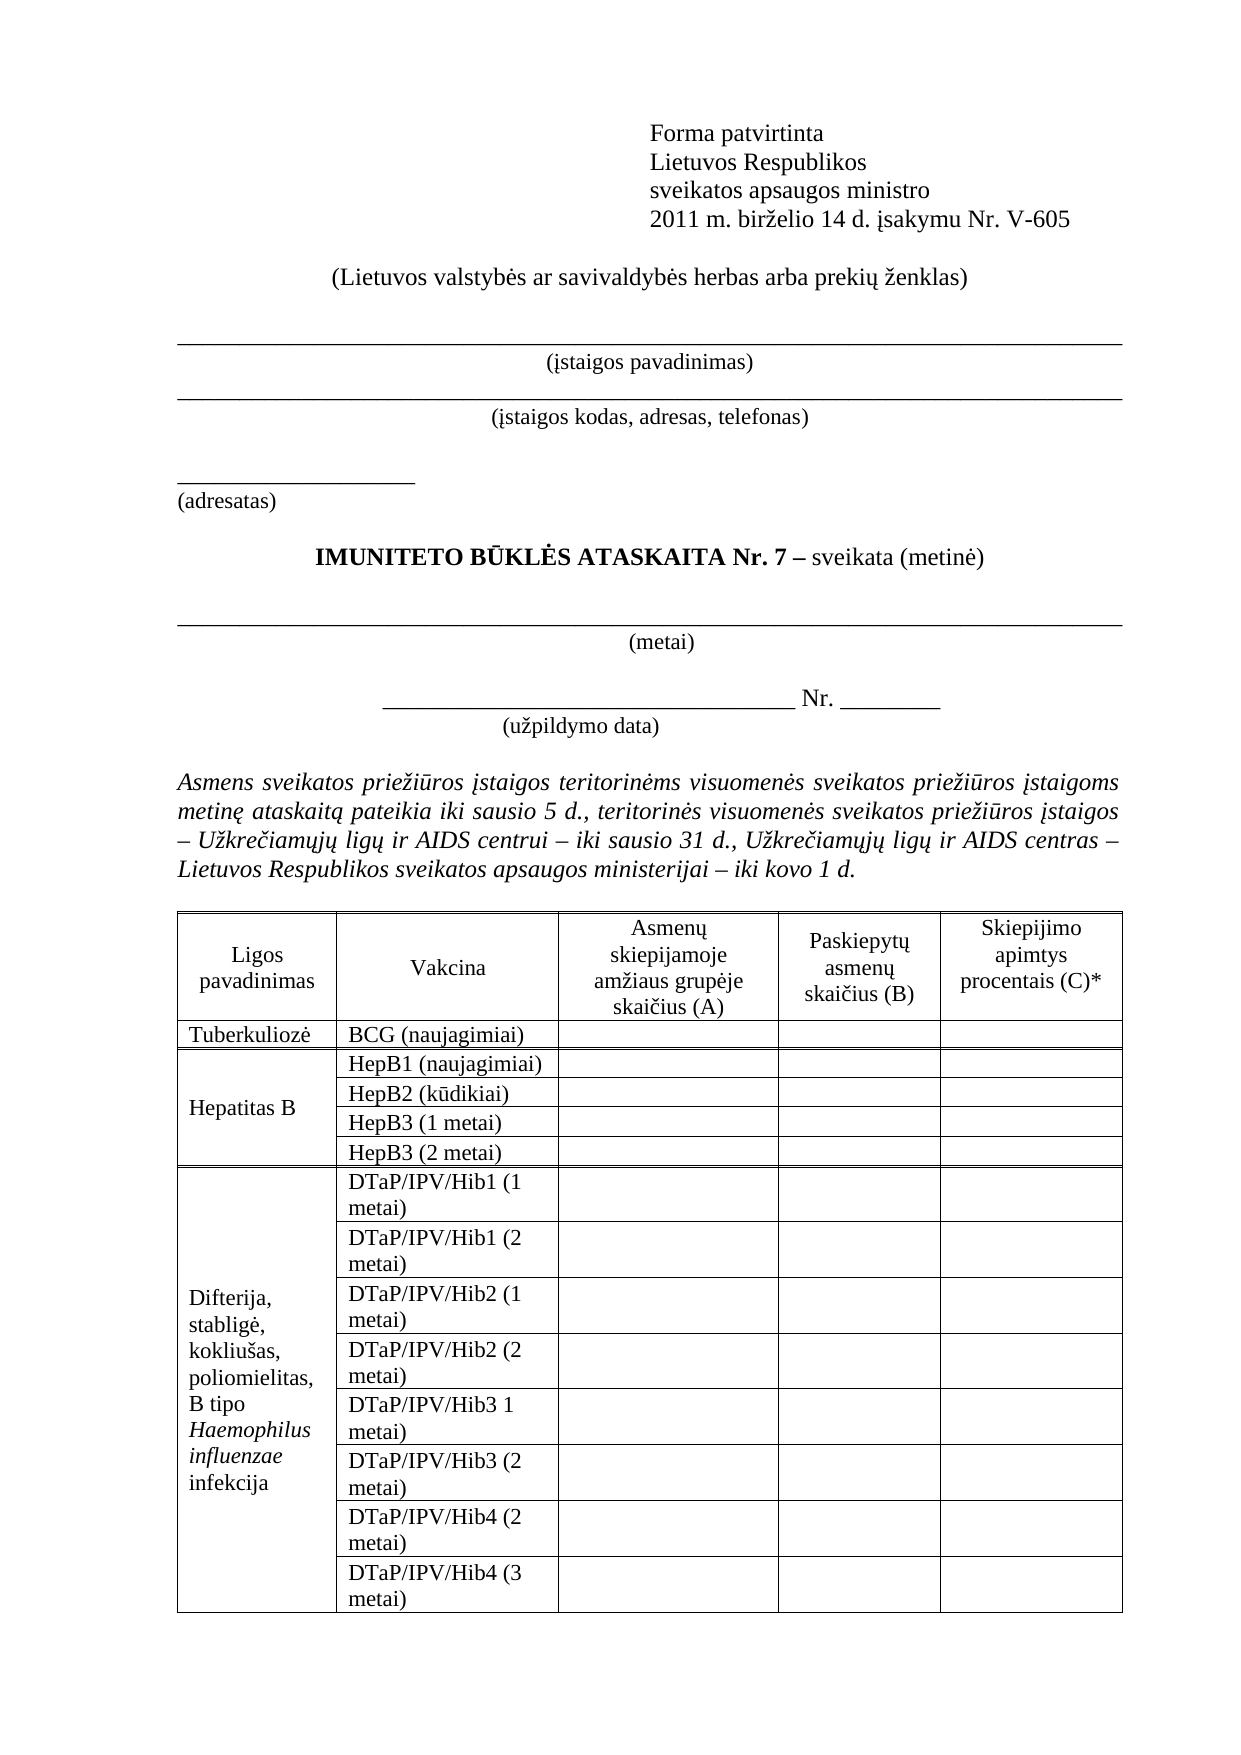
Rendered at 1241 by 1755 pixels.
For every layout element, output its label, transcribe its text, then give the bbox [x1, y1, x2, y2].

table_header Vakcina [337, 914, 558, 1020]
table_cell [941, 1557, 1122, 1612]
text Asmens sveikatos priežiūros įstaigos teritorinėms visuomenės sveikatos priežiūros įstaigoms metinę ataskaitą pateikia iki sausio 5 d., teritorinės visuomenės sveikatos priežiūros įstaigos – Užkrečiamųjų ligų ir AIDS centrui – iki sausio 31 d., Užkrečiamųjų ligų ir AIDS centras – Lietuvos Respublikos sveikatos apsaugos ministerijai – iki kovo 1 d. [177, 767, 1122, 882]
text (įstaigos pavadinimas) [177, 348, 1122, 374]
table_cell [559, 1107, 778, 1136]
table_cell Difterija, stabligė, kokliušas, poliomielitas, B tipo Haemophilus influenzae infekcija [178, 1168, 336, 1612]
table_cell [941, 1445, 1122, 1500]
table_cell HepB2 (kūdikiai) [337, 1078, 558, 1106]
table_cell [941, 1137, 1122, 1165]
table_cell [559, 1078, 778, 1106]
table_header Ligos pavadinimas [178, 914, 336, 1020]
text (užpildymo data) [502, 712, 1122, 739]
table_cell DTaP/IPV/Hib3 (2 metai) [337, 1445, 558, 1500]
table_header Asmenų skiepijamoje amžiaus grupėje skaičius (A) [559, 914, 778, 1020]
table_cell [779, 1021, 940, 1047]
table_cell [941, 1078, 1122, 1106]
table_cell [941, 1107, 1122, 1136]
table_cell [779, 1557, 940, 1612]
table_cell [779, 1050, 940, 1077]
table_cell [779, 1278, 940, 1332]
table_cell [779, 1389, 940, 1444]
table_cell [559, 1137, 778, 1165]
table_cell [941, 1050, 1122, 1077]
table_cell [559, 1278, 778, 1332]
table_cell HepB3 (1 metai) [337, 1107, 558, 1136]
text (Lietuvos valstybės ar savivaldybės herbas arba prekių ženklas) [177, 262, 1122, 291]
text IMUNITETO BŪKLĖS ATASKAITA Nr. 7 – sveikata (metinė) [177, 542, 1122, 571]
table_cell [941, 1501, 1122, 1556]
text sveikatos apsaugos ministro [649, 176, 1122, 204]
table_cell [941, 1168, 1122, 1221]
table_cell [559, 1501, 778, 1556]
table_cell [941, 1021, 1122, 1047]
table_cell [941, 1222, 1122, 1277]
table_cell [559, 1168, 778, 1221]
table_cell [941, 1334, 1122, 1388]
table_cell Hepatitas B [178, 1050, 336, 1165]
text (adresatas) [177, 487, 1122, 513]
table_header Skiepijimo apimtys procentais (C)* [941, 914, 1122, 1020]
table_cell [779, 1168, 940, 1221]
table_cell [941, 1389, 1122, 1444]
table_cell Tuberkuliozė [178, 1021, 336, 1047]
table_cell [779, 1334, 940, 1388]
text _ [177, 374, 1122, 399]
text (įstaigos kodas, adresas, telefonas) [177, 403, 1122, 429]
table_cell BCG (naujagimiai) [337, 1021, 558, 1047]
table_cell [779, 1445, 940, 1500]
text Forma patvirtinta [649, 118, 1122, 147]
text Lietuvos Respublikos [649, 147, 1122, 176]
table_cell DTaP/IPV/Hib4 (3 metai) [337, 1557, 558, 1612]
table_cell [559, 1445, 778, 1500]
text ___________________ [177, 458, 1122, 487]
text _ [177, 600, 1122, 625]
table_cell [779, 1078, 940, 1106]
table_cell DTaP/IPV/Hib1 (2 metai) [337, 1222, 558, 1277]
table_cell DTaP/IPV/Hib1 (1 metai) [337, 1168, 558, 1221]
table_cell DTaP/IPV/Hib2 (2 metai) [337, 1334, 558, 1388]
table_cell DTaP/IPV/Hib4 (2 metai) [337, 1501, 558, 1556]
table_cell [559, 1222, 778, 1277]
table_cell [559, 1050, 778, 1077]
table_cell DTaP/IPV/Hib2 (1 metai) [337, 1278, 558, 1332]
table_cell HepB3 (2 metai) [337, 1137, 558, 1165]
table_cell [559, 1389, 778, 1444]
table_cell [779, 1107, 940, 1136]
table_cell [779, 1137, 940, 1165]
table_cell [779, 1222, 940, 1277]
table_cell [559, 1334, 778, 1388]
table_cell [779, 1501, 940, 1556]
table_header Paskiepytų asmenų skaičius (B) [779, 914, 940, 1020]
text _________________________________ Nr. ________ [177, 683, 1122, 712]
table_cell HepB1 (naujagimiai) [337, 1050, 558, 1077]
text 2011 m. birželio 14 d. įsakymu Nr. V-605 [649, 204, 1122, 233]
table_cell [559, 1557, 778, 1612]
table_cell DTaP/IPV/Hib3 1 metai) [337, 1389, 558, 1444]
table_cell [941, 1278, 1122, 1332]
text _ [177, 319, 1122, 344]
text (metai) [177, 628, 1122, 655]
table_cell [559, 1021, 778, 1047]
